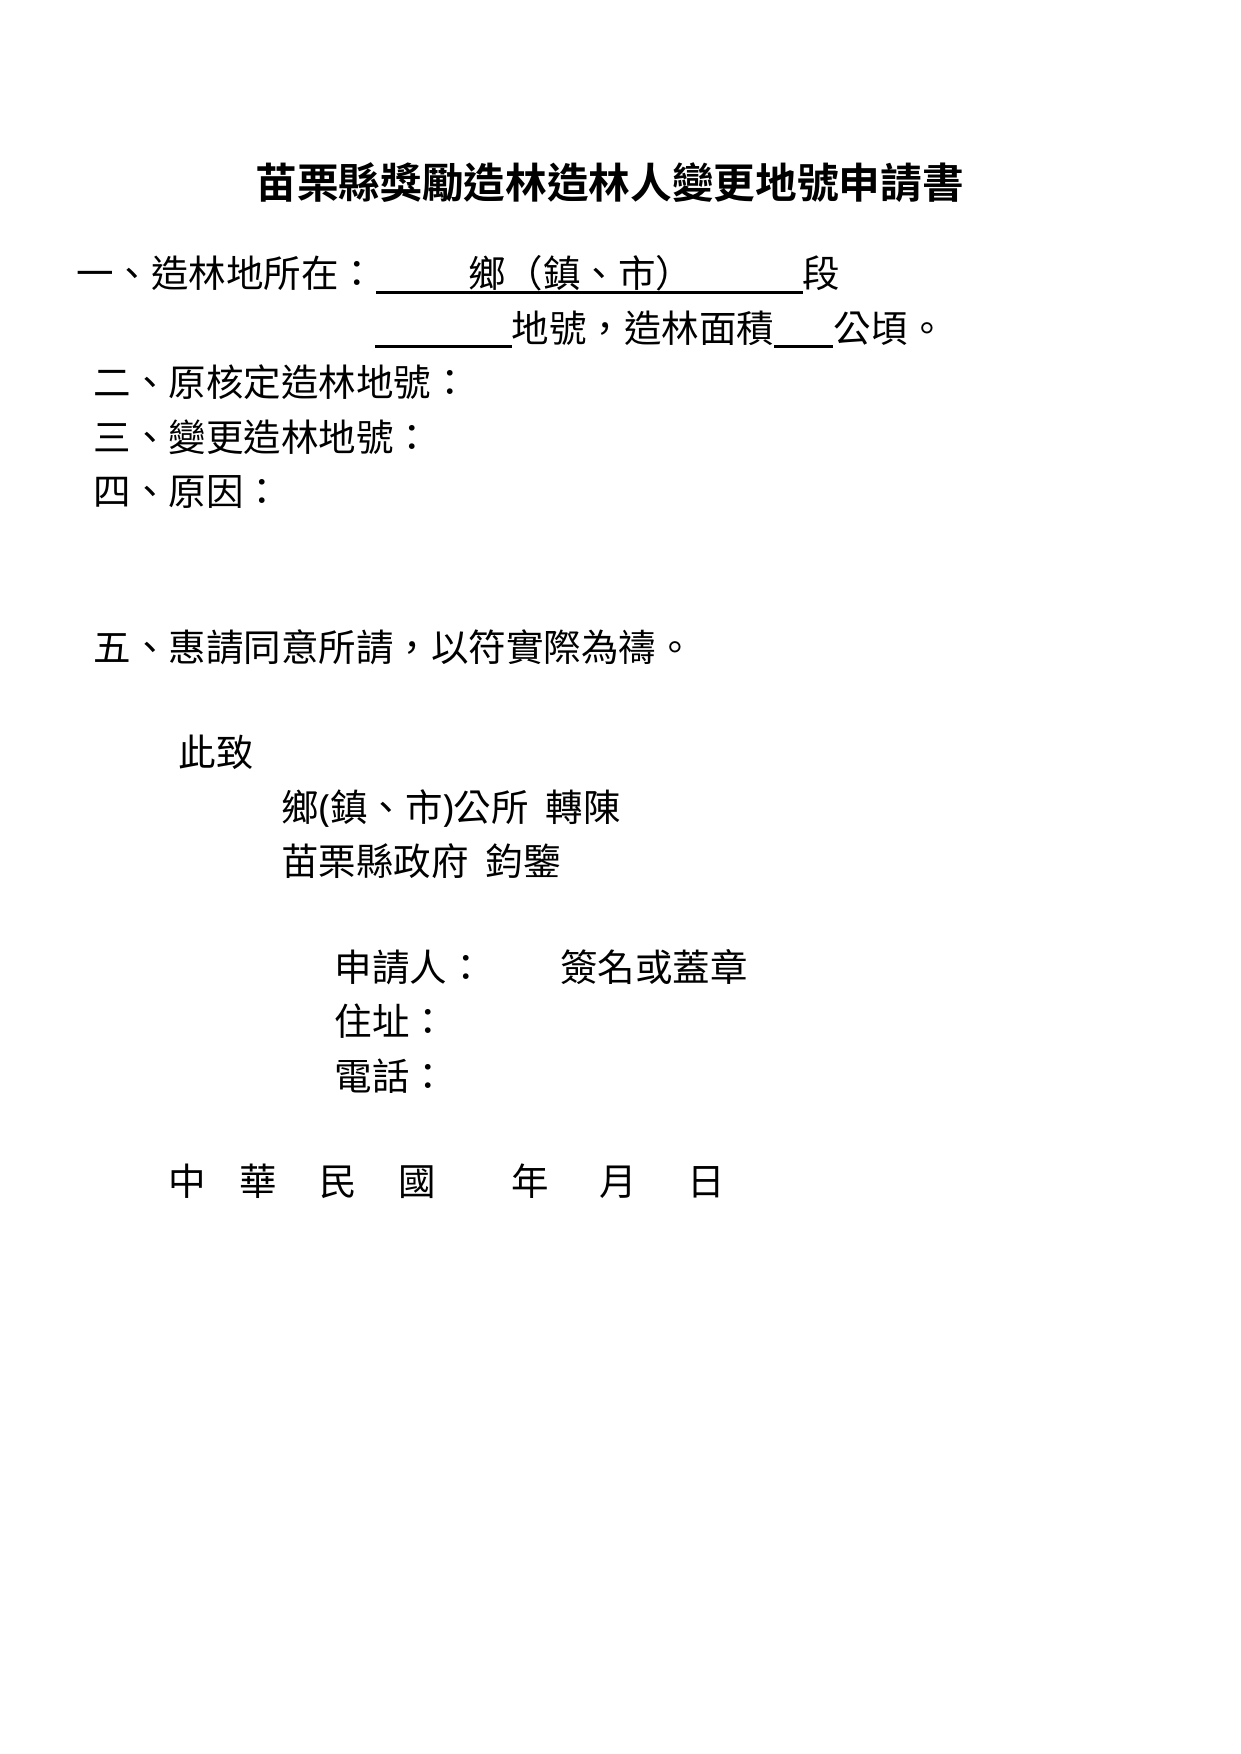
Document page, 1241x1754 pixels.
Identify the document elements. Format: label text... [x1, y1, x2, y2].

text 四、原因： [56, 462, 1162, 516]
text 鄉(鎮、市)公所 轉陳 [169, 778, 1162, 832]
text 一、造林地所在： 鄉（鎮、市） 段 [56, 244, 1162, 299]
text 電話： [169, 1047, 1162, 1101]
text 苗栗縣政府 鈞鑒 [169, 832, 1162, 887]
text 地號，造林面積 公頃。 [56, 299, 1162, 353]
text 三、變更造林地號： [56, 407, 1162, 462]
text 住址： [169, 992, 1162, 1047]
text 中 華 民 國 年 月 日 [169, 1152, 1162, 1206]
text 五、惠請同意所請，以符實際為禱。 [94, 618, 1162, 672]
text 此致 [56, 723, 1162, 778]
text 二、原核定造林地號： [56, 353, 1162, 407]
text 苗栗縣獎勵造林造林人變更地號申請書 [56, 150, 1162, 210]
text 申請人： 簽名或蓋章 [169, 938, 1162, 992]
